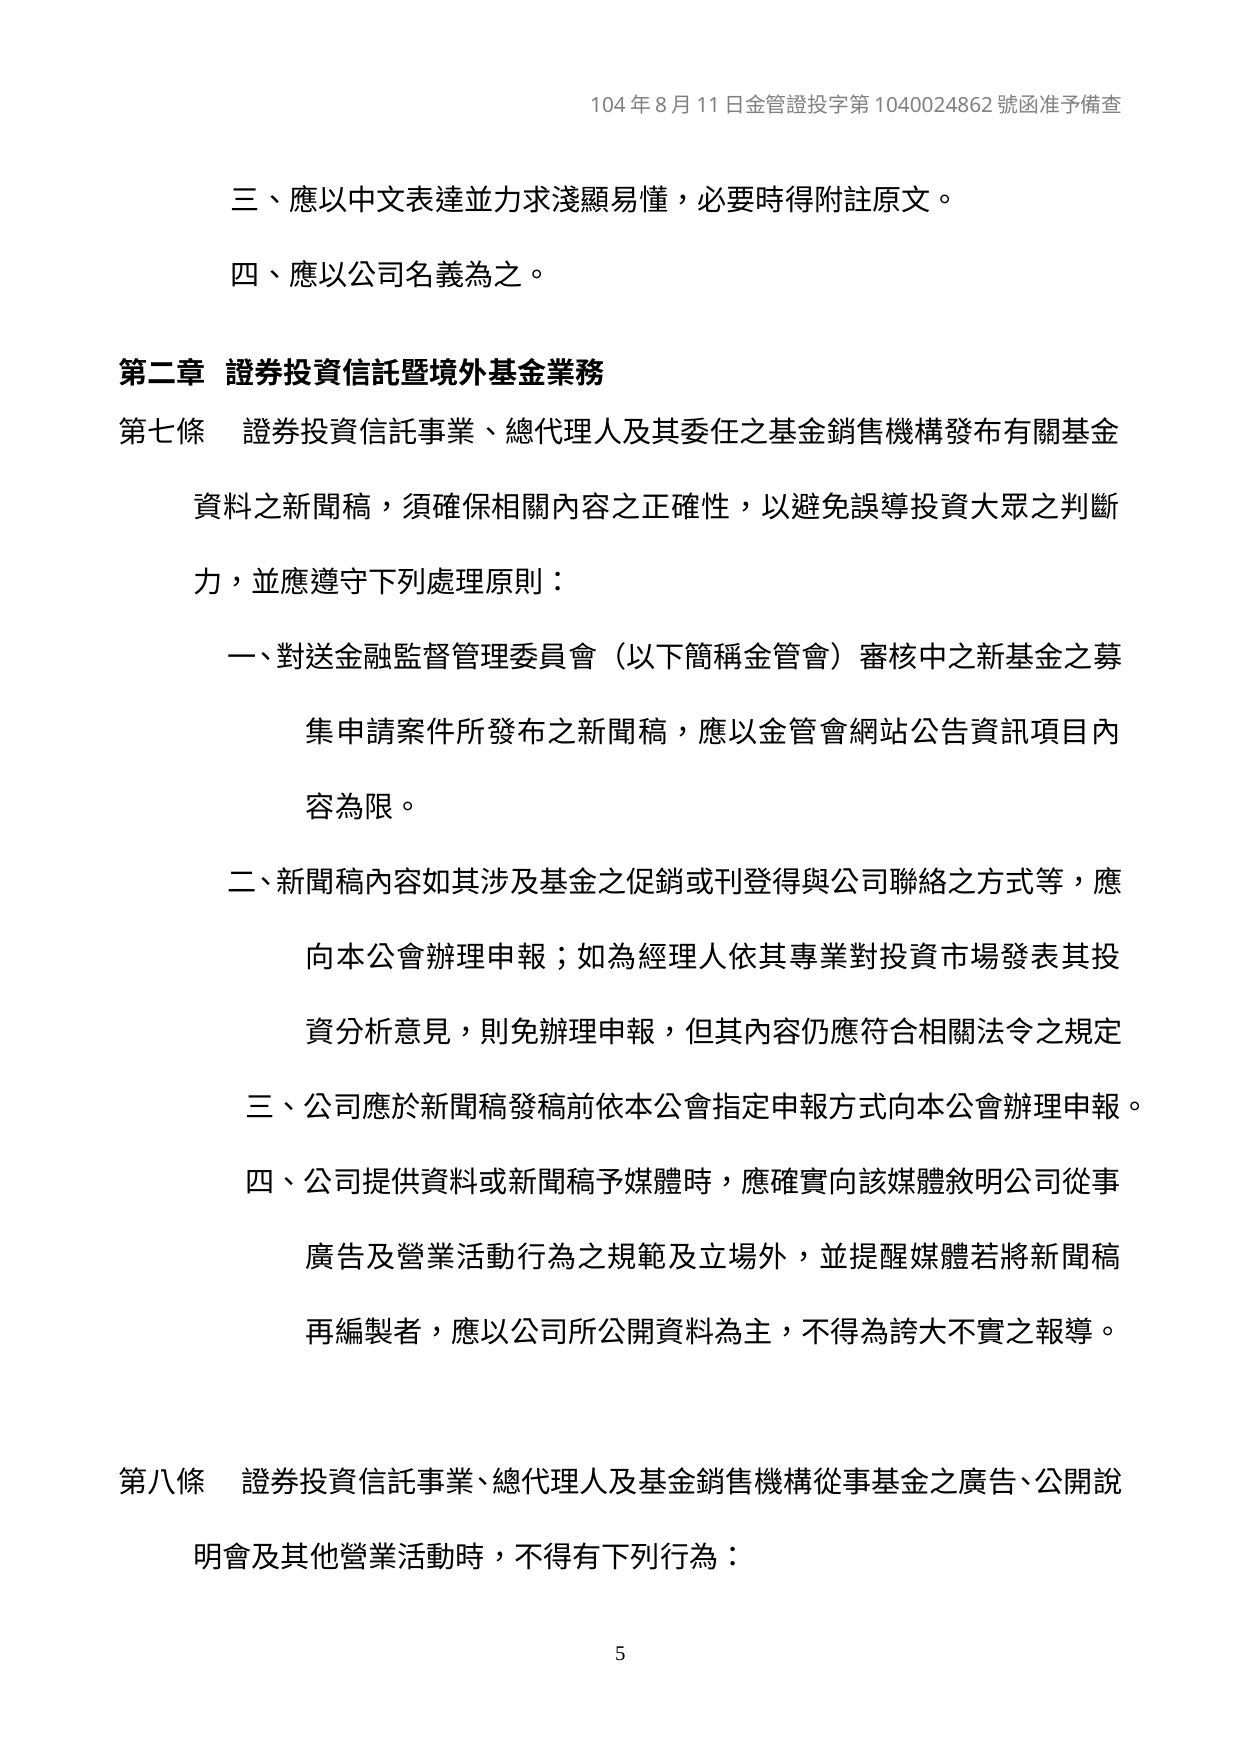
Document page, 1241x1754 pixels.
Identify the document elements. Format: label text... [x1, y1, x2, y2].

text 三、應以中文表達並力求淺顯易懂，必要時得附註原文。 [231, 160, 1122, 235]
text 第二章 證券投資信託暨境外基金業務 [118, 350, 1128, 392]
text 三、公司應於新聞稿發稿前依本公會指定申報方式向本公會辦理申報。 [245, 1067, 1122, 1142]
text 一、對送金融監督管理委員會（以下簡稱金管會）審核中之新基金之募集申請案件所發布之新聞稿，應以金管會網站公告資訊項目內容為限。 [212, 617, 1122, 842]
text 第八條 證券投資信託事業、總代理人及基金銷售機構從事基金之廣告、公開說明會及其他營業活動時，不得有下列行為： [118, 1442, 1122, 1592]
text 四、應以公司名義為之。 [231, 235, 1122, 310]
text 第七條 證券投資信託事業、總代理人及其委任之基金銷售機構發布有關基金資料之新聞稿，須確保相關內容之正確性，以避免誤導投資大眾之判斷力，並應遵守下列處理原則： [118, 392, 1122, 617]
text 四、公司提供資料或新聞稿予媒體時，應確實向該媒體敘明公司從事廣告及營業活動行為之規範及立場外，並提醒媒體若將新聞稿再編製者，應以公司所公開資料為主，不得為誇大不實之報導。 [245, 1142, 1122, 1367]
text 二、新聞稿內容如其涉及基金之促銷或刊登得與公司聯絡之方式等，應向本公會辦理申報；如為經理人依其專業對投資市場發表其投資分析意見，則免辦理申報，但其內容仍應符合相關法令之規定。 [212, 842, 1122, 1067]
